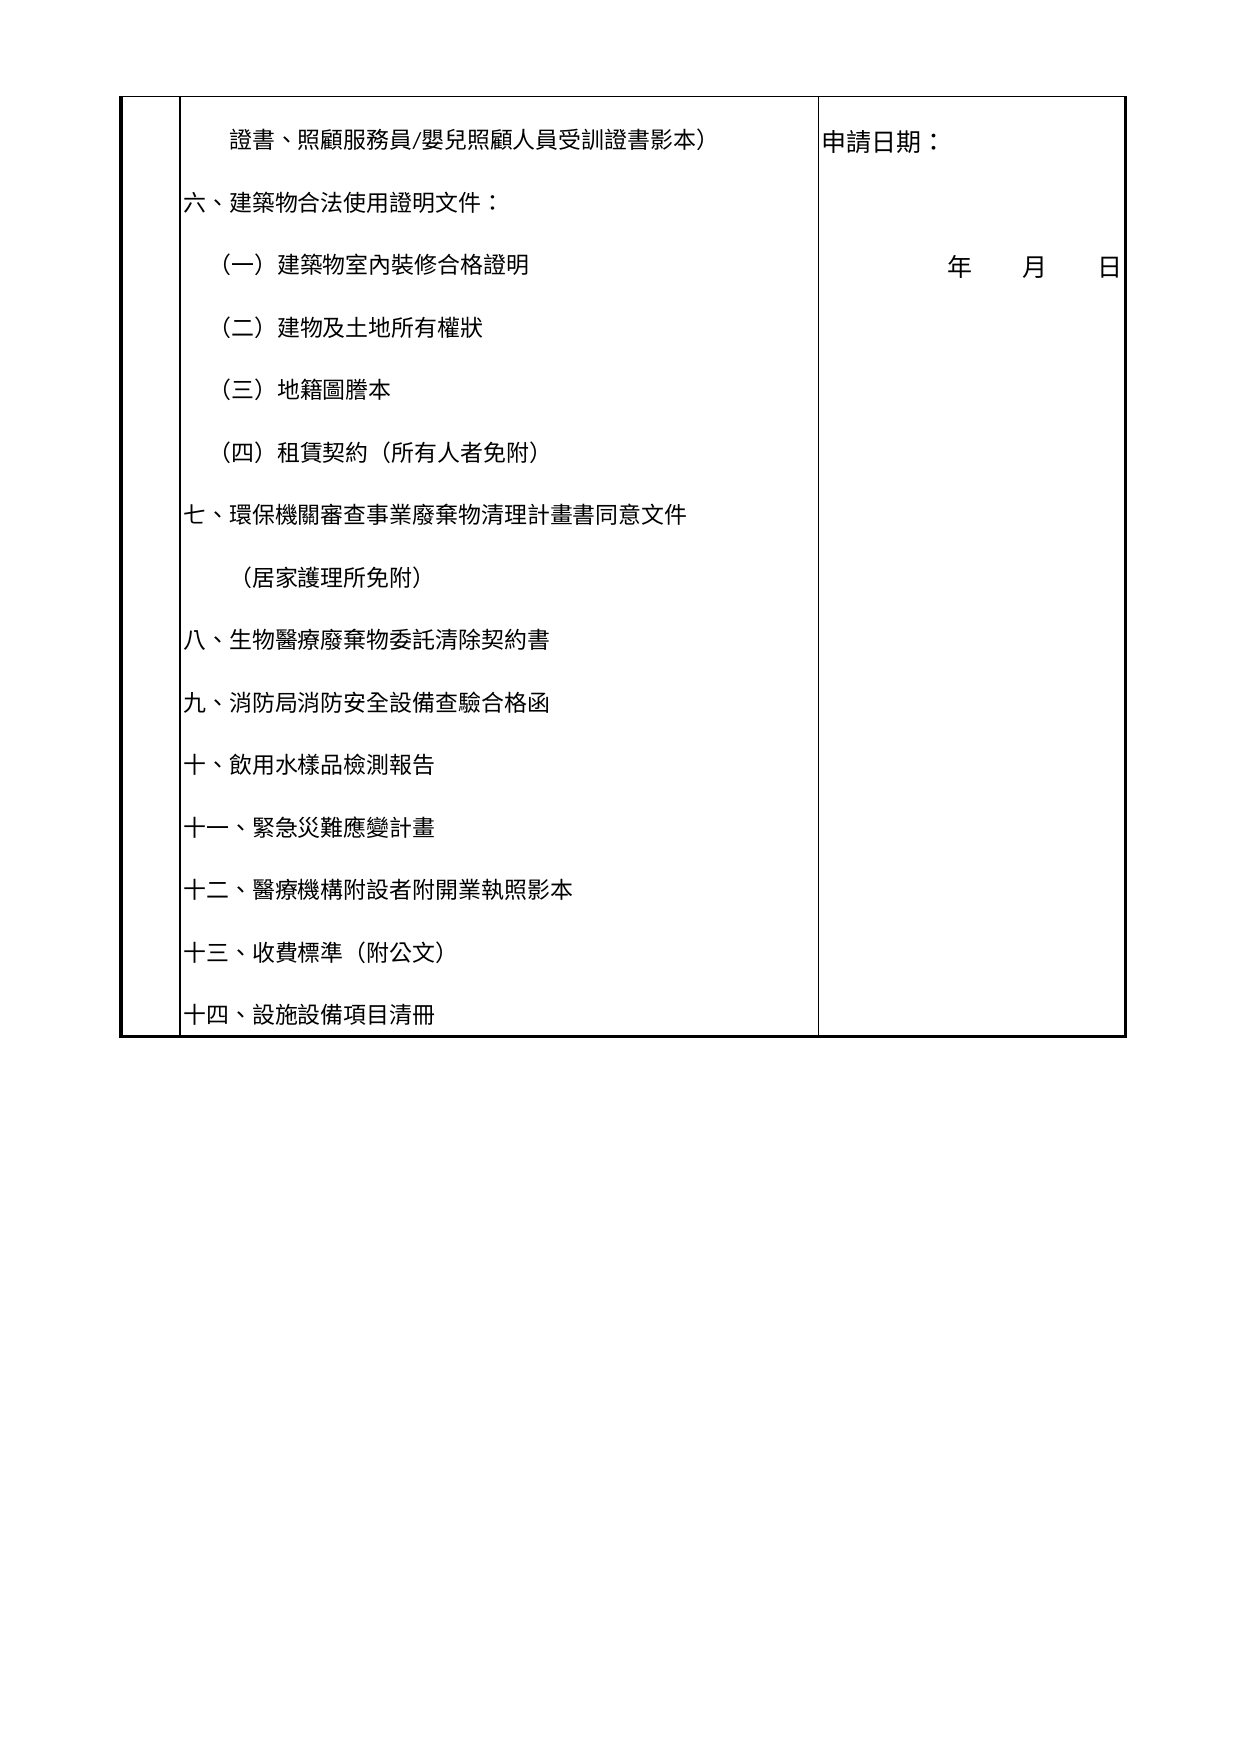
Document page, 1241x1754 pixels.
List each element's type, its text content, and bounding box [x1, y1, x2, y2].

table_cell 證書、照顧服務員/嬰兒照顧人員受訓證書影本） 六、建築物合法使用證明文件： （一）建築物室內裝修合格證明 （二）建物及土地所有權狀 （三）地籍圖謄本 （四）租賃契約（所有人者免附） 七、環保機關審查事業廢棄物清理計畫書同意文件 （居家護理所免附） 八、生物醫療廢棄物委託清除契約書 九、消防局消防安全設備查驗合格函 十、飲用水樣品檢測報告 十一、緊急災難應變計畫 十二、醫療機構附設者附開業執照影本 十三、收費標準（附公文） 十四、設施設備項目清冊 [181, 97, 818, 1035]
table_cell [123, 97, 179, 1035]
table_cell 申請日期： 年 月 日 [819, 97, 1124, 1035]
